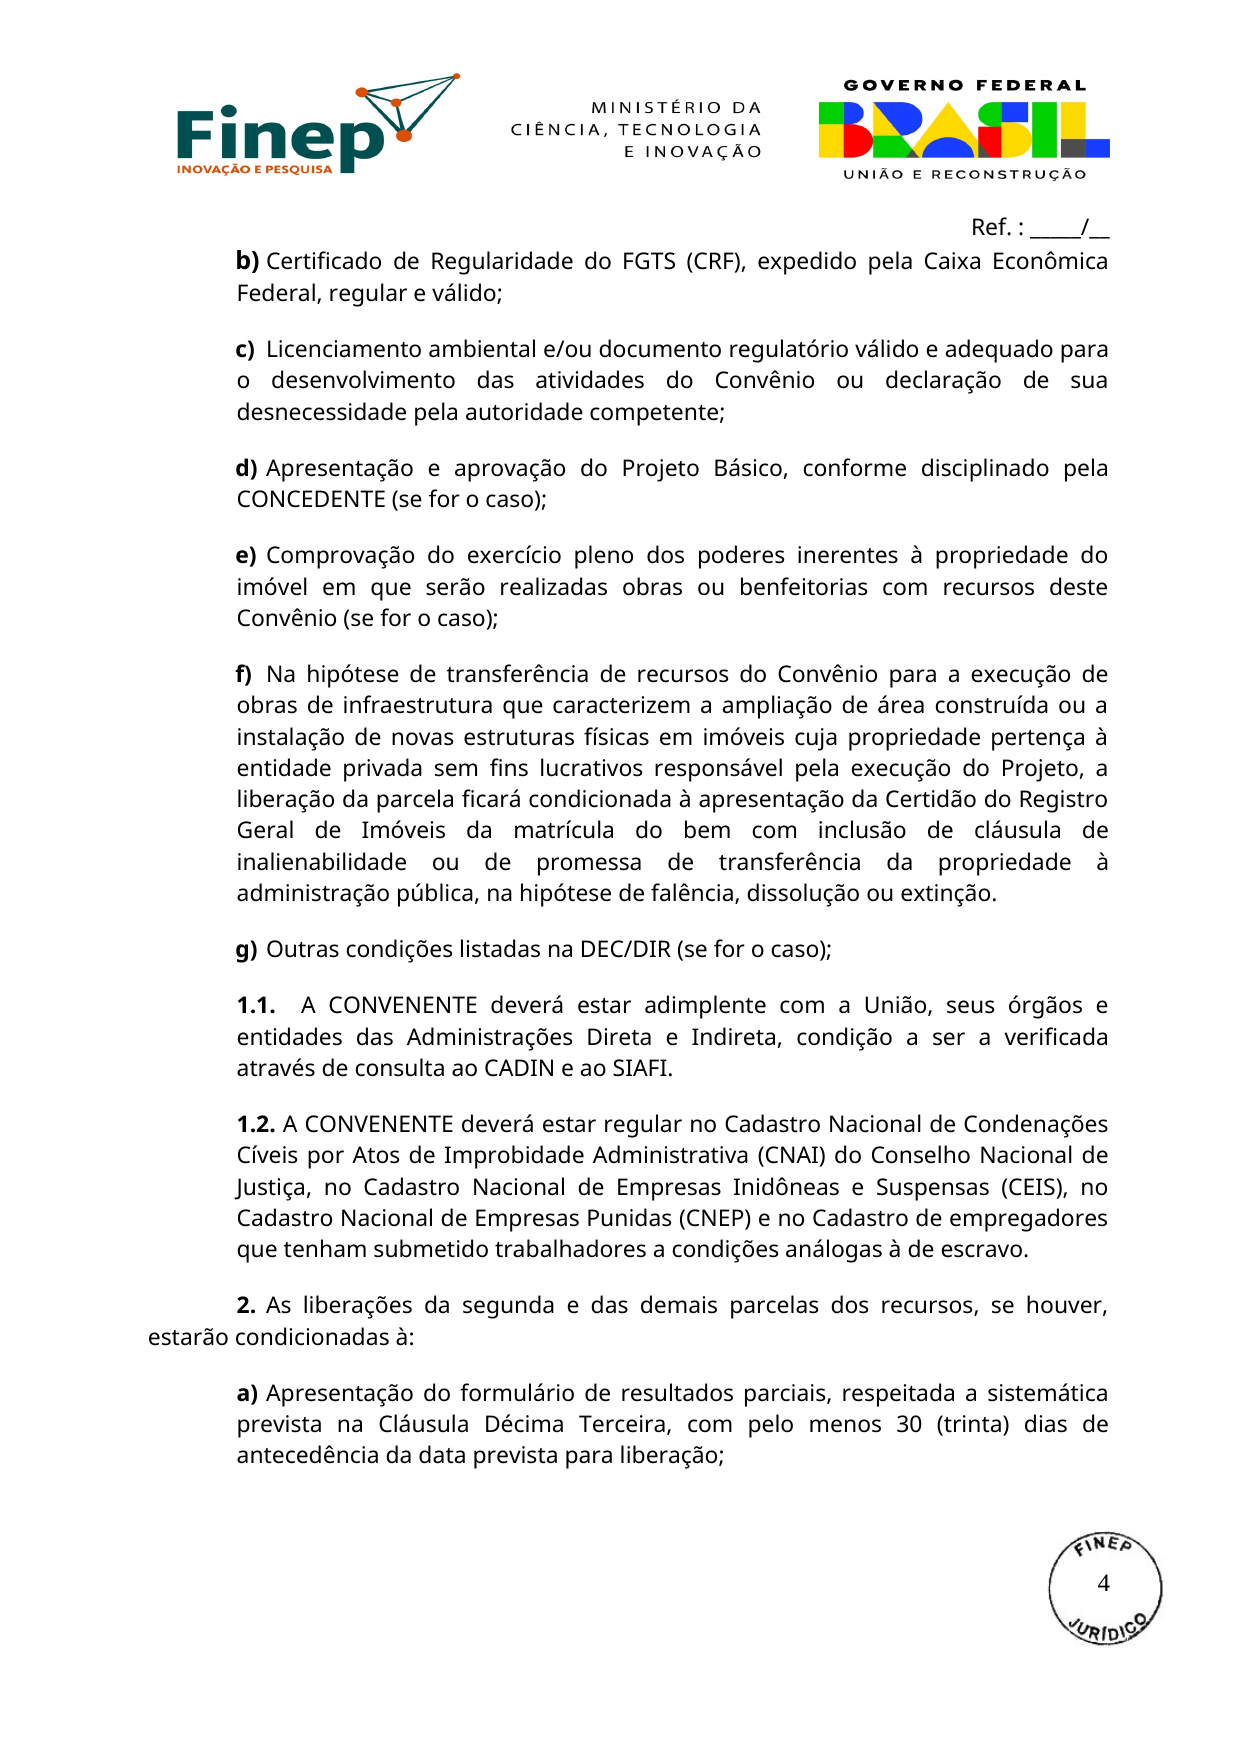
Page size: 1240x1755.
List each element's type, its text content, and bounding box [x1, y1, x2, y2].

list Na hipótese de transferência de recursos do Convênio para a execução de obras de infraestrutura que caracterizem a ampliação de área construída ou a instalação de novas estruturas físicas em imóveis cuja propriedade pertença à entidade privada sem fins lucrativos responsável pela execução do Projeto, a liberação da parcela ficará condicionada à apresentação da Certidão do Registro Geral de Imóveis da matrícula do bem com inclusão de cláusula de inalienabilidade ou de promessa de transferência da propriedade à administração pública, na hipótese de falência, dissolução ou extinção. [235, 658, 1110, 908]
list Certificado de Regularidade do FGTS (CRF), expedido pela Caixa Econômica Federal, regular e válido; [235, 243, 1110, 308]
list Comprovação do exercício pleno dos poderes inerentes à propriedade do imóvel em que serão realizadas obras ou benfeitorias com recursos deste Convênio (se for o caso); [235, 539, 1110, 633]
list Apresentação do formulário de resultados parciais, respeitada a sistemática prevista na Cláusula Décima Terceira, com pelo menos 30 (trinta) dias de antecedência da data prevista para liberação; [236, 1377, 1110, 1470]
text 1.1. A CONVENENTE deverá estar adimplente com a União, seus órgãos e entidades das Administrações Direta e Indireta, condição a ser a verificada através de consulta ao CADIN e ao SIAFI. [236, 989, 1110, 1083]
list Outras condições listadas na DEC/DIR (se for o caso); [235, 933, 1110, 964]
list As liberações da segunda e das demais parcelas dos recursos, se houver, estarão condicionadas à: [148, 1289, 1110, 1352]
text 1.2. A CONVENENTE deverá estar regular no Cadastro Nacional de Condenações Cíveis por Atos de Improbidade Administrativa (CNAI) do Conselho Nacional de Justiça, no Cadastro Nacional de Empresas Inidôneas e Suspensas (CEIS), no Cadastro Nacional de Empresas Punidas (CNEP) e no Cadastro de empregadores que tenham submetido trabalhadores a condições análogas à de escravo. [236, 1108, 1110, 1264]
list Apresentação e aprovação do Projeto Básico, conforme disciplinado pela CONCEDENTE (se for o caso); [235, 452, 1110, 514]
list Licenciamento ambiental e/ou documento regulatório válido e adequado para o desenvolvimento das atividades do Convênio ou declaração de sua desnecessidade pela autoridade competente; [235, 333, 1110, 427]
